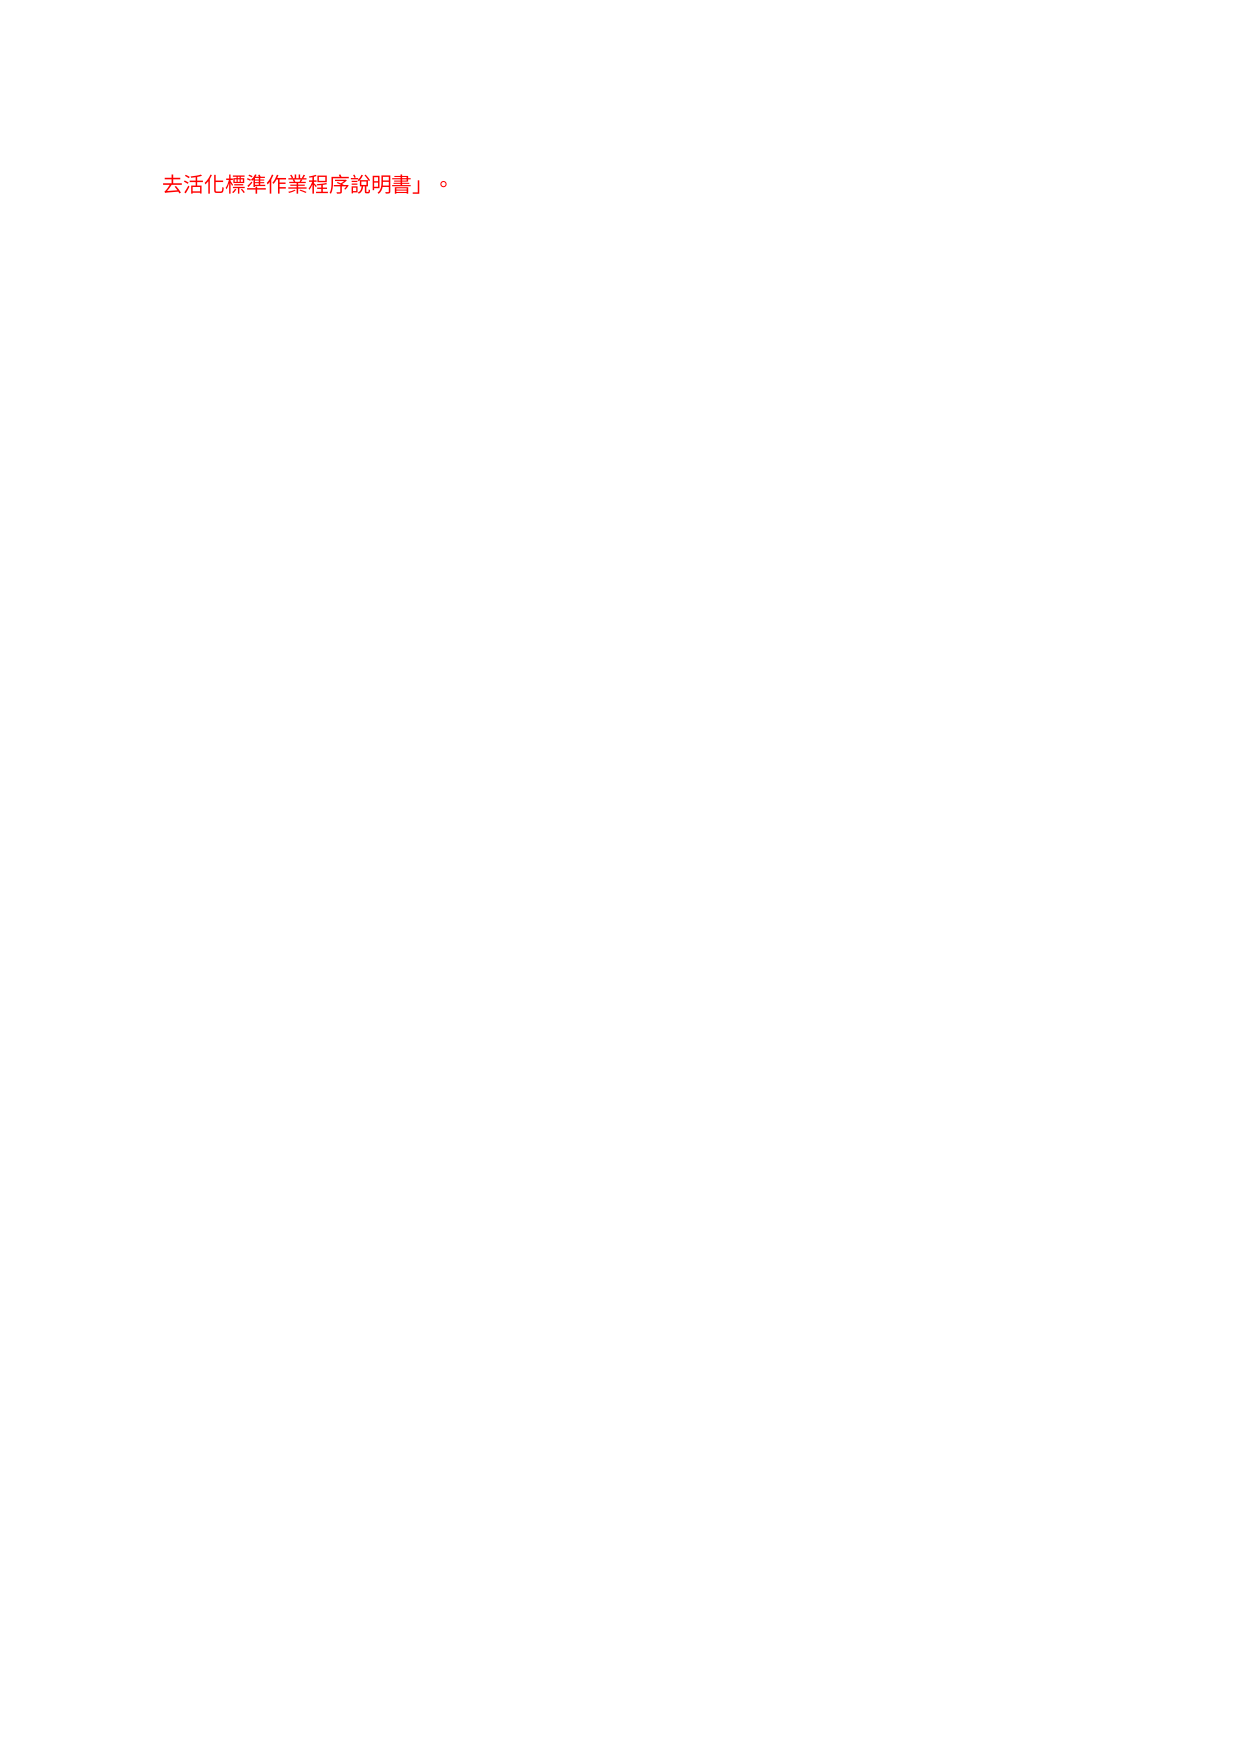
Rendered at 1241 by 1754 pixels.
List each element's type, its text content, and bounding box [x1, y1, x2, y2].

list 去活化標準作業程序說明書」。 [125, 142, 1152, 204]
